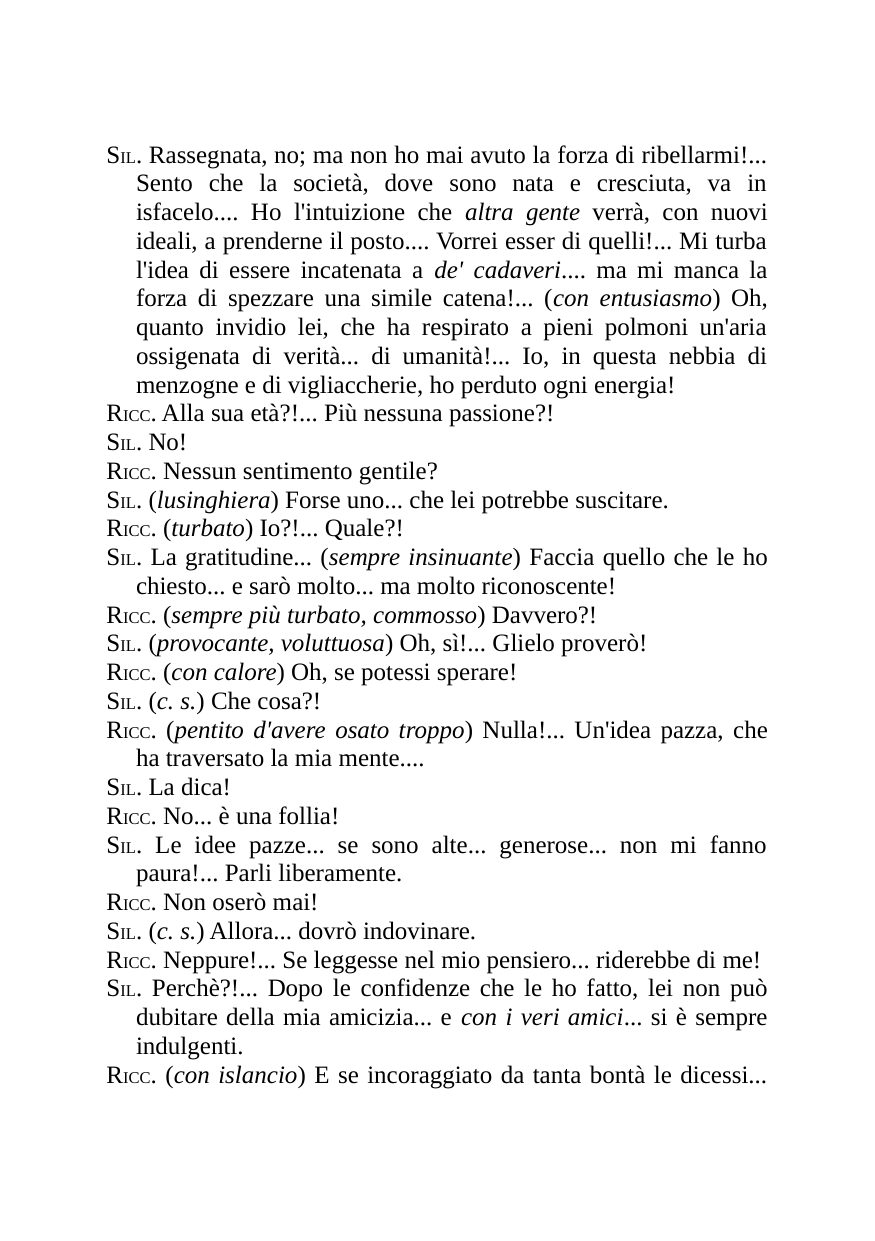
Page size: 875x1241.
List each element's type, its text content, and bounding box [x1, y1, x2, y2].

text Sil. La gratitudine... (sempre insinuante) Faccia quello che le ho chiesto... e sarò molto... ma molto riconoscente! [106, 542, 768, 600]
text Ricc. Nessun sentimento gentile? [106, 456, 768, 485]
text Sil. Perchè?!... Dopo le confidenze che le ho fatto, lei non può dubitare della mia amicizia... e con i veri amici... si è sempre indulgenti. [106, 973, 768, 1060]
text Ricc. (con islancio) E se incoraggiato da tanta bontà le dicessi... [106, 1060, 768, 1088]
text Ricc. No... è una follia! [106, 801, 768, 830]
text Ricc. (turbato) Io?!... Quale?! [106, 513, 768, 542]
text Sil. Rassegnata, no; ma non ho mai avuto la forza di ribellarmi!... Sento che la società, dove sono nata e cresciuta, va in isfacelo.... Ho l'intuizione che altra gente verrà, con nuovi ideali, a prenderne il posto.... Vorrei esser di quelli!... Mi turba l'idea di essere incatenata a de' cadaveri.... ma mi manca la forza di spezzare una simile catena!... (con entusiasmo) Oh, quanto invidio lei, che ha respirato a pieni polmoni un'aria ossigenata di verità... di umanità!... Io, in questa nebbia di menzogne e di vigliaccherie, ho perduto ogni energia! [106, 140, 768, 398]
text Ricc. Non oserò mai! [106, 887, 768, 916]
text Sil. (c. s.) Che cosa?! [106, 686, 768, 715]
text Ricc. (con calore) Oh, se potessi sperare! [106, 657, 768, 686]
text Ricc. Alla sua età?!... Più nessuna passione?! [106, 398, 768, 427]
text Sil. La dica! [106, 772, 768, 801]
text Ricc. (pentito d'avere osato troppo) Nulla!... Un'idea pazza, che ha traversato la mia mente.... [106, 715, 768, 772]
text Sil. (c. s.) Allora... dovrò indovinare. [106, 916, 768, 945]
text Sil. No! [106, 427, 768, 456]
text Ricc. Neppure!... Se leggesse nel mio pensiero... riderebbe di me! [106, 945, 768, 973]
text Sil. (provocante, voluttuosa) Oh, sì!... Glielo proverò! [106, 628, 768, 657]
text Sil. (lusinghiera) Forse uno... che lei potrebbe suscitare. [106, 485, 768, 513]
text Ricc. (sempre più turbato, commosso) Davvero?! [106, 600, 768, 628]
text Sil. Le idee pazze... se sono alte... generose... non mi fanno paura!... Parli liberamente. [106, 830, 768, 887]
